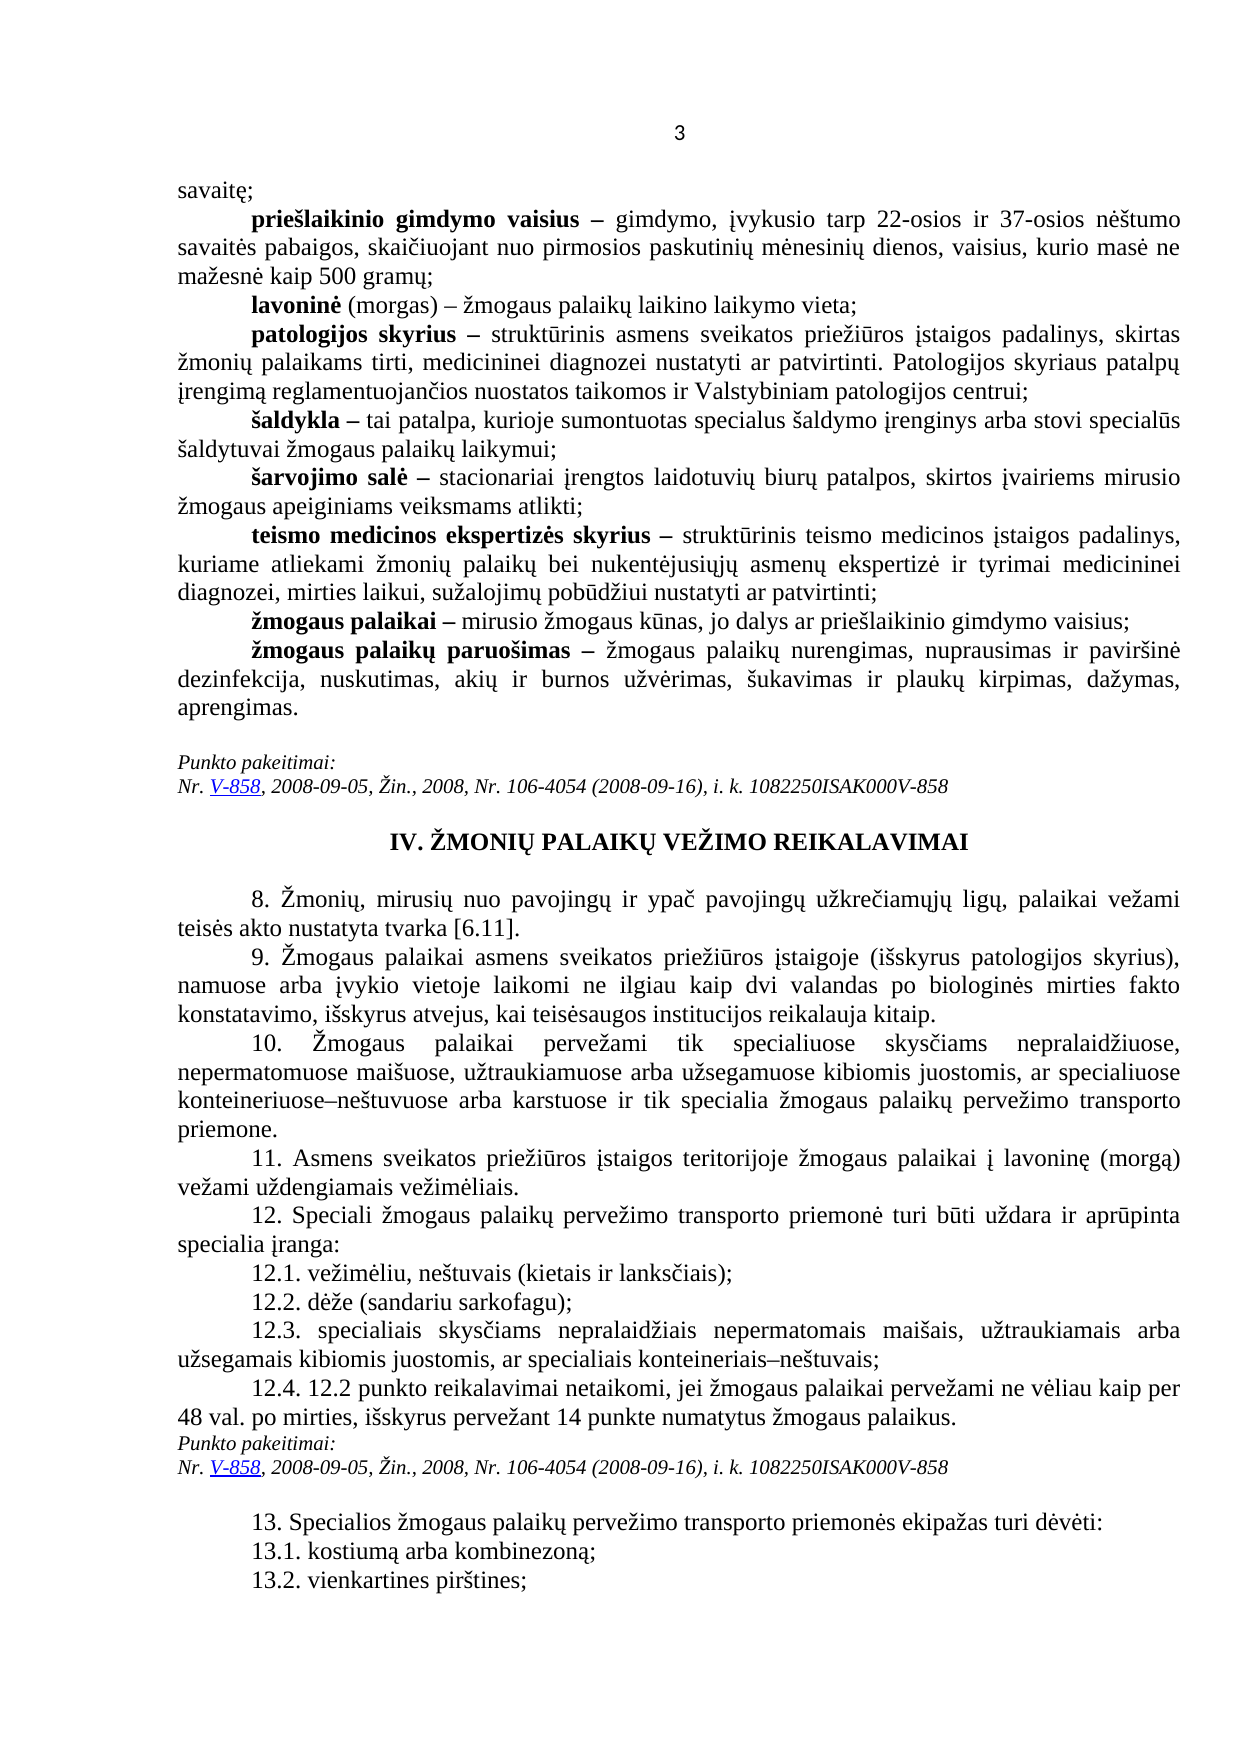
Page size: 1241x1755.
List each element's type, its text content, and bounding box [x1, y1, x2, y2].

text šaldykla – tai patalpa, kurioje sumontuotas specialus šaldymo įrenginys arba stovi specialūs šaldytuvai žmogaus palaikų laikymui; [177, 405, 1181, 462]
text 9. Žmogaus palaikai asmens sveikatos priežiūros įstaigoje (išskyrus patologijos skyrius), namuose arba įvykio vietoje laikomi ne ilgiau kaip dvi valandas po biologinės mirties fakto konstatavimo, išskyrus atvejus, kai teisėsaugos institucijos reikalauja kitaip. [177, 942, 1181, 1028]
text 13.2. vienkartines pirštines; [177, 1565, 1181, 1594]
text IV. ŽMONIŲ PALAIKŲ VEŽIMO REIKALAVIMAI [177, 827, 1181, 856]
text 13. Specialios žmogaus palaikų pervežimo transporto priemonės ekipažas turi dėvėti: [177, 1507, 1181, 1536]
text patologijos skyrius – struktūrinis asmens sveikatos priežiūros įstaigos padalinys, skirtas žmonių palaikams tirti, medicininei diagnozei nustatyti ar patvirtinti. Patologijos skyriaus patalpų įrengimą reglamentuojančios nuostatos taikomos ir Valstybiniam patologijos centrui; [177, 319, 1181, 405]
text priešlaikinio gimdymo vaisius – gimdymo, įvykusio tarp 22-osios ir 37-osios nėštumo savaitės pabaigos, skaičiuojant nuo pirmosios paskutinių mėnesinių dienos, vaisius, kurio masė ne mažesnė kaip 500 gramų; [177, 204, 1181, 290]
text lavoninė (morgas) – žmogaus palaikų laikino laikymo vieta; [177, 290, 1181, 319]
text žmogaus palaikai – mirusio žmogaus kūnas, jo dalys ar priešlaikinio gimdymo vaisius; [177, 606, 1181, 635]
text 10. Žmogaus palaikai pervežami tik specialiuose skysčiams nepralaidžiuose, nepermatomuose maišuose, užtraukiamuose arba užsegamuose kibiomis juostomis, ar specialiuose konteineriuose–neštuvuose arba karstuose ir tik specialia žmogaus palaikų pervežimo transporto priemone. [177, 1028, 1181, 1143]
text savaitę; [177, 175, 1181, 204]
text Punkto pakeitimai: [177, 1431, 1181, 1454]
text 8. Žmonių, mirusių nuo pavojingų ir ypač pavojingų užkrečiamųjų ligų, palaikai vežami teisės akto nustatyta tvarka [6.11]. [177, 884, 1181, 942]
text 11. Asmens sveikatos priežiūros įstaigos teritorijoje žmogaus palaikai į lavoninę (morgą) vežami uždengiamais vežimėliais. [177, 1143, 1181, 1201]
text Punkto pakeitimai: [177, 750, 1181, 774]
text Nr. V-858, 2008-09-05, Žin., 2008, Nr. 106-4054 (2008-09-16), i. k. 1082250ISAK000V-858 [177, 774, 1181, 798]
text teismo medicinos ekspertizės skyrius – struktūrinis teismo medicinos įstaigos padalinys, kuriame atliekami žmonių palaikų bei nukentėjusiųjų asmenų ekspertizė ir tyrimai medicininei diagnozei, mirties laikui, sužalojimų pobūdžiui nustatyti ar patvirtinti; [177, 520, 1181, 606]
text 12. Speciali žmogaus palaikų pervežimo transporto priemonė turi būti uždara ir aprūpinta specialia įranga: [177, 1201, 1181, 1258]
text 13.1. kostiumą arba kombinezoną; [177, 1536, 1181, 1565]
text 12.3. specialiais skysčiams nepralaidžiais nepermatomais maišais, užtraukiamais arba užsegamais kibiomis juostomis, ar specialiais konteineriais–neštuvais; [177, 1316, 1181, 1373]
text Nr. V-858, 2008-09-05, Žin., 2008, Nr. 106-4054 (2008-09-16), i. k. 1082250ISAK000V-858 [177, 1454, 1181, 1479]
text 12.1. vežimėliu, neštuvais (kietais ir lanksčiais); [177, 1258, 1181, 1287]
text žmogaus palaikų paruošimas – žmogaus palaikų nurengimas, nuprausimas ir paviršinė dezinfekcija, nuskutimas, akių ir burnos užvėrimas, šukavimas ir plaukų kirpimas, dažymas, aprengimas. [177, 635, 1181, 721]
text 12.2. dėže (sandariu sarkofagu); [177, 1287, 1181, 1316]
text 12.4. 12.2 punkto reikalavimai netaikomi, jei žmogaus palaikai pervežami ne vėliau kaip per 48 val. po mirties, išskyrus pervežant 14 punkte numatytus žmogaus palaikus. [177, 1373, 1181, 1431]
text šarvojimo salė – stacionariai įrengtos laidotuvių biurų patalpos, skirtos įvairiems mirusio žmogaus apeiginiams veiksmams atlikti; [177, 462, 1181, 520]
